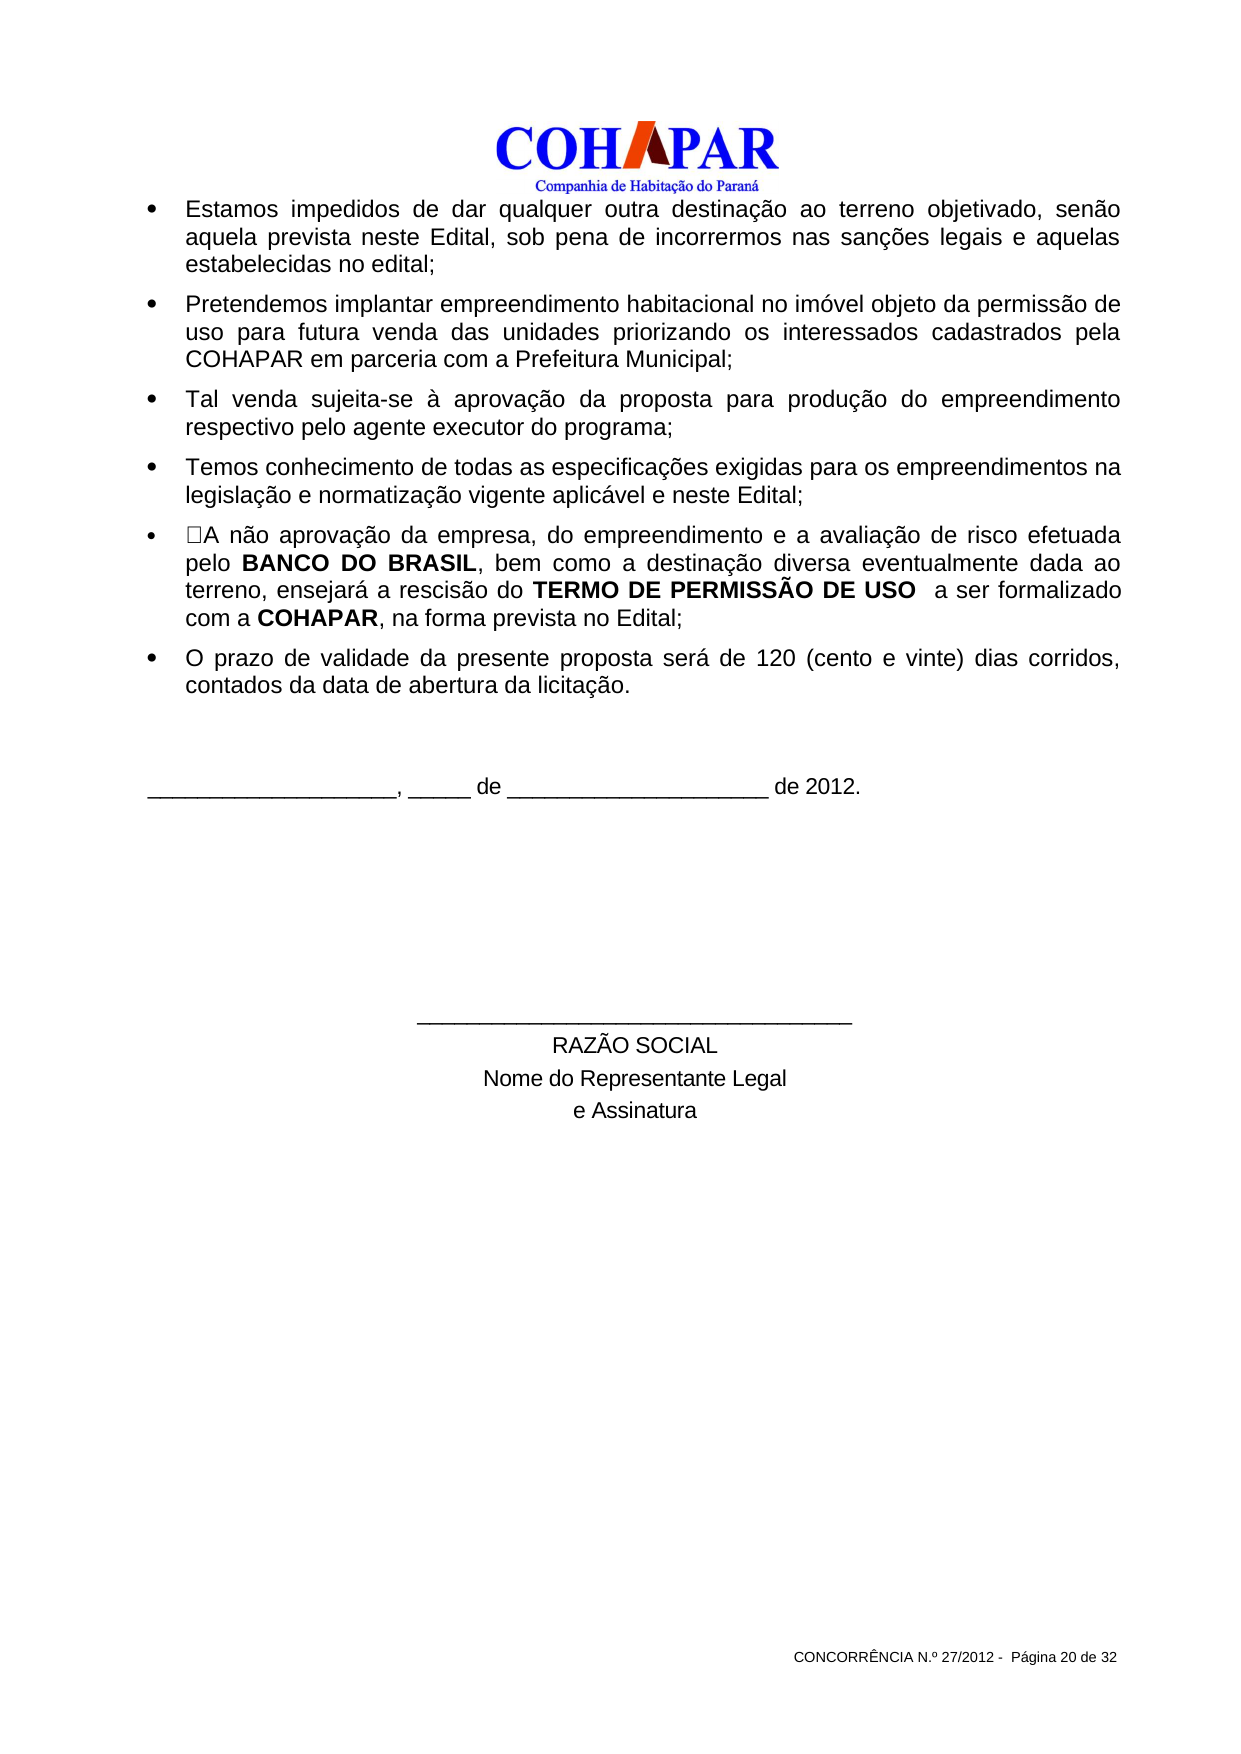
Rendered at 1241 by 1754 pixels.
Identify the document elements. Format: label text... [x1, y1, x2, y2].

list A não aprovação da empresa, do empreendimento e a avaliação de risco efetuada pelo BANCO DO BRASIL, bem como a destinação diversa eventualmente dada ao terreno, ensejará a rescisão do TERMO DE PERMISSÃO DE USO a ser formalizado com a COHAPAR, na forma prevista no Edital; [148, 521, 1122, 631]
text e Assinatura [148, 1097, 1122, 1123]
list O prazo de validade da presente proposta será de 120 (cento e vinte) dias corridos, contados da data de abertura da licitação. [148, 644, 1122, 699]
text RAZÃO SOCIAL [148, 1032, 1122, 1058]
list Temos conhecimento de todas as especificações exigidas para os empreendimentos na legislação e normatização vigente aplicável e neste Edital; [148, 453, 1122, 508]
list Pretendemos implantar empreendimento habitacional no imóvel objeto da permissão de uso para futura venda das unidades priorizando os interessados cadastrados pela COHAPAR em parceria com a Prefeitura Municipal; [148, 290, 1122, 373]
text ____________________, _____ de _____________________ de 2012. [148, 773, 1122, 799]
list Estamos impedidos de dar qualquer outra destinação ao terreno objetivado, senão aquela prevista neste Edital, sob pena de incorrermos nas sanções legais e aquelas estabelecidas no edital; [148, 113, 1122, 278]
list Tal venda sujeita-se à aprovação da proposta para produção do empreendimento respectivo pelo agente executor do programa; [148, 385, 1122, 441]
text ___________________________________ [148, 999, 1122, 1026]
text Nome do Representante Legal [148, 1064, 1122, 1091]
